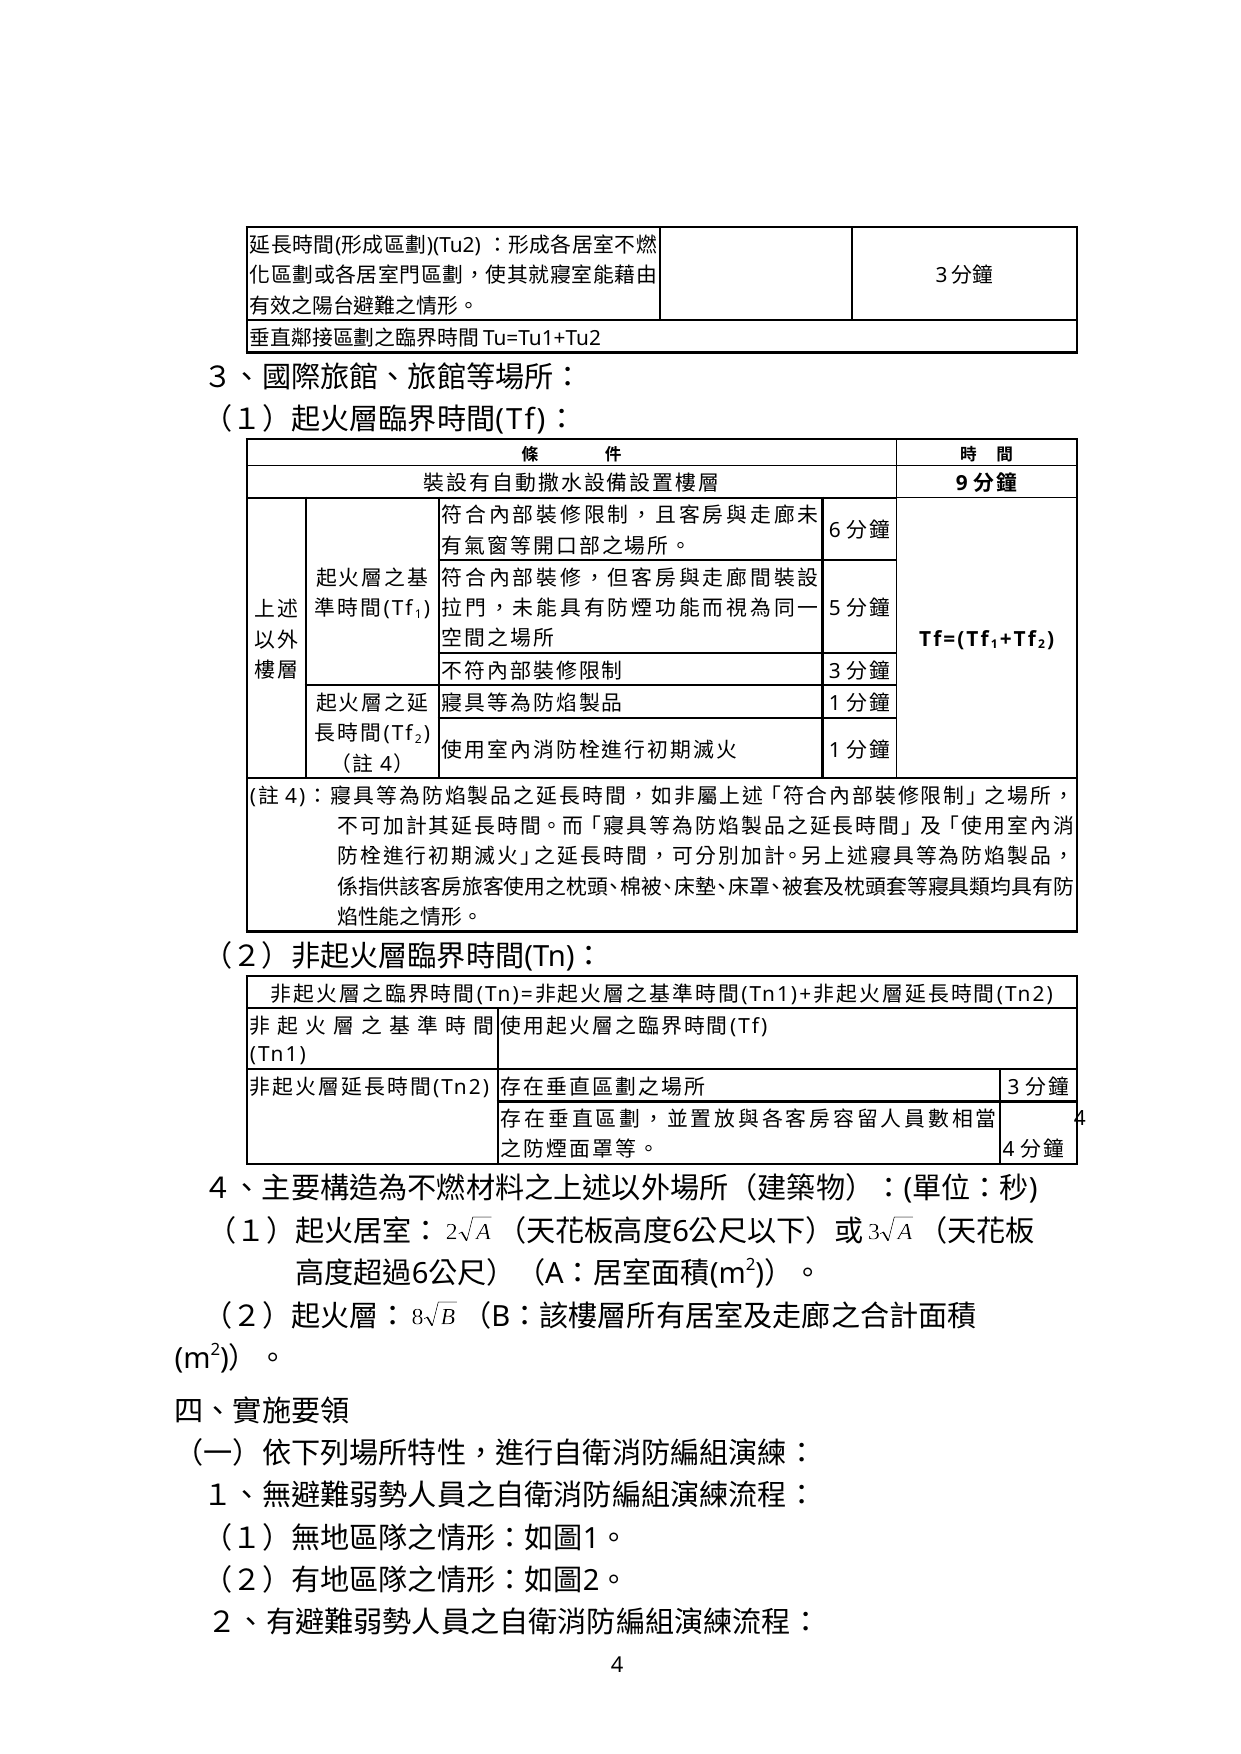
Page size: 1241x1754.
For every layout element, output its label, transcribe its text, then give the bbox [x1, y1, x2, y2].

table_cell (註4)：寢具等為防焰製品之延長時間，如非屬上述「符合內部裝修限制」之場所，不可加計其延長時間。而「寢具等為防焰製品之延長時間」及「使用室內消防栓進行初期滅火」之延長時間，可分別加計。另上述寢具等為防焰製品，係指供該客房旅客使用之枕頭、棉被、床墊、床罩、被套及枕頭套等寢具類均具有防焰性能之情形。 [248, 779, 1076, 930]
table_cell 上述以外樓層 [248, 499, 305, 777]
table_cell 使用起火層之臨界時間(Tf) [499, 1009, 1076, 1068]
table_cell 非起火層之基準時間(Tn1) [248, 1009, 497, 1068]
table_cell 非起火層延長時間(Tn2) [248, 1070, 497, 1163]
table_header 時 間 [897, 440, 1076, 465]
table_cell 存在垂直區劃之場所 [499, 1070, 999, 1100]
table_cell 3分鐘 [853, 228, 1076, 319]
table_cell 5分鐘 [824, 561, 896, 652]
table_cell 存在垂直區劃，並置放與各客房容留人員數相當之防煙面罩等。 [499, 1103, 999, 1163]
table_cell 寢具等為防焰製品 [440, 686, 821, 717]
text （２）有地區隊之情形：如圖2。 [174, 1557, 1060, 1599]
table_cell [661, 228, 851, 319]
text １、無避難弱勢人員之自衛消防編組演練流程： [174, 1472, 1060, 1514]
table_cell 垂直鄰接區劃之臨界時間Tu=Tu1+Tu2 [248, 321, 1076, 351]
text 四、實施要領 [174, 1387, 750, 1430]
text （１）無地區隊之情形：如圖1。 [174, 1514, 1060, 1557]
table_cell Tf=(Tf1+Tf2) [897, 498, 1076, 777]
table_cell 起火層之延長時間(Tf2)（註4） [307, 686, 438, 777]
table_cell 延長時間(形成區劃)(Tu2) ：形成各居室不燃化區劃或各居室門區劃，使其就寢室能藉由有效之陽台避難之情形。 [248, 228, 659, 319]
text ２、有避難弱勢人員之自衛消防編組演練流程： [207, 1599, 1060, 1641]
text （１）起火居室：（天花板高度6公尺以下）或（天花板高度超過6公尺）（A：居室面積(m2)）。 [207, 1207, 1060, 1292]
table_cell 1分鐘 [824, 686, 896, 717]
text （２）起火層：（B：該樓層所有居室及走廊之合計面積(m2)）。 [174, 1292, 1060, 1377]
text （１）起火層臨界時間(Tf)： [174, 396, 1060, 438]
table_cell 3分鐘 [1001, 1070, 1076, 1100]
table_cell 44分鐘 [1001, 1103, 1076, 1163]
text （２）非起火層臨界時間(Tn)： [203, 932, 1060, 975]
table_cell 符合內部裝修限制，且客房與走廊未有氣窗等開口部之場所。 [440, 499, 821, 559]
text ４、主要構造為不燃材料之上述以外場所（建築物）：(單位：秒) [203, 1165, 1060, 1207]
table_cell 起火層之基準時間(Tf1) [307, 499, 438, 684]
table_cell 符合內部裝修，但客房與走廊間裝設拉門，未能具有防煙功能而視為同一空間之場所 [440, 561, 821, 652]
table_cell 使用室內消防栓進行初期滅火 [440, 719, 821, 777]
table_cell 不符內部裝修限制 [440, 654, 821, 684]
table_cell 9分鐘 [897, 466, 1076, 497]
table_cell 裝設有自動撒水設備設置樓層 [248, 466, 896, 497]
table_header 條 件 [248, 440, 896, 465]
text ３、國際旅館、旅館等場所： [203, 353, 1060, 396]
table_header 非起火層之臨界時間(Tn)=非起火層之基準時間(Tn1)+非起火層延長時間(Tn2) [248, 977, 1076, 1007]
text （一）依下列場所特性，進行自衛消防編組演練： [174, 1430, 1060, 1472]
table_cell 6分鐘 [824, 499, 896, 559]
table_cell 3分鐘 [824, 654, 896, 684]
table_cell 1分鐘 [824, 719, 896, 777]
